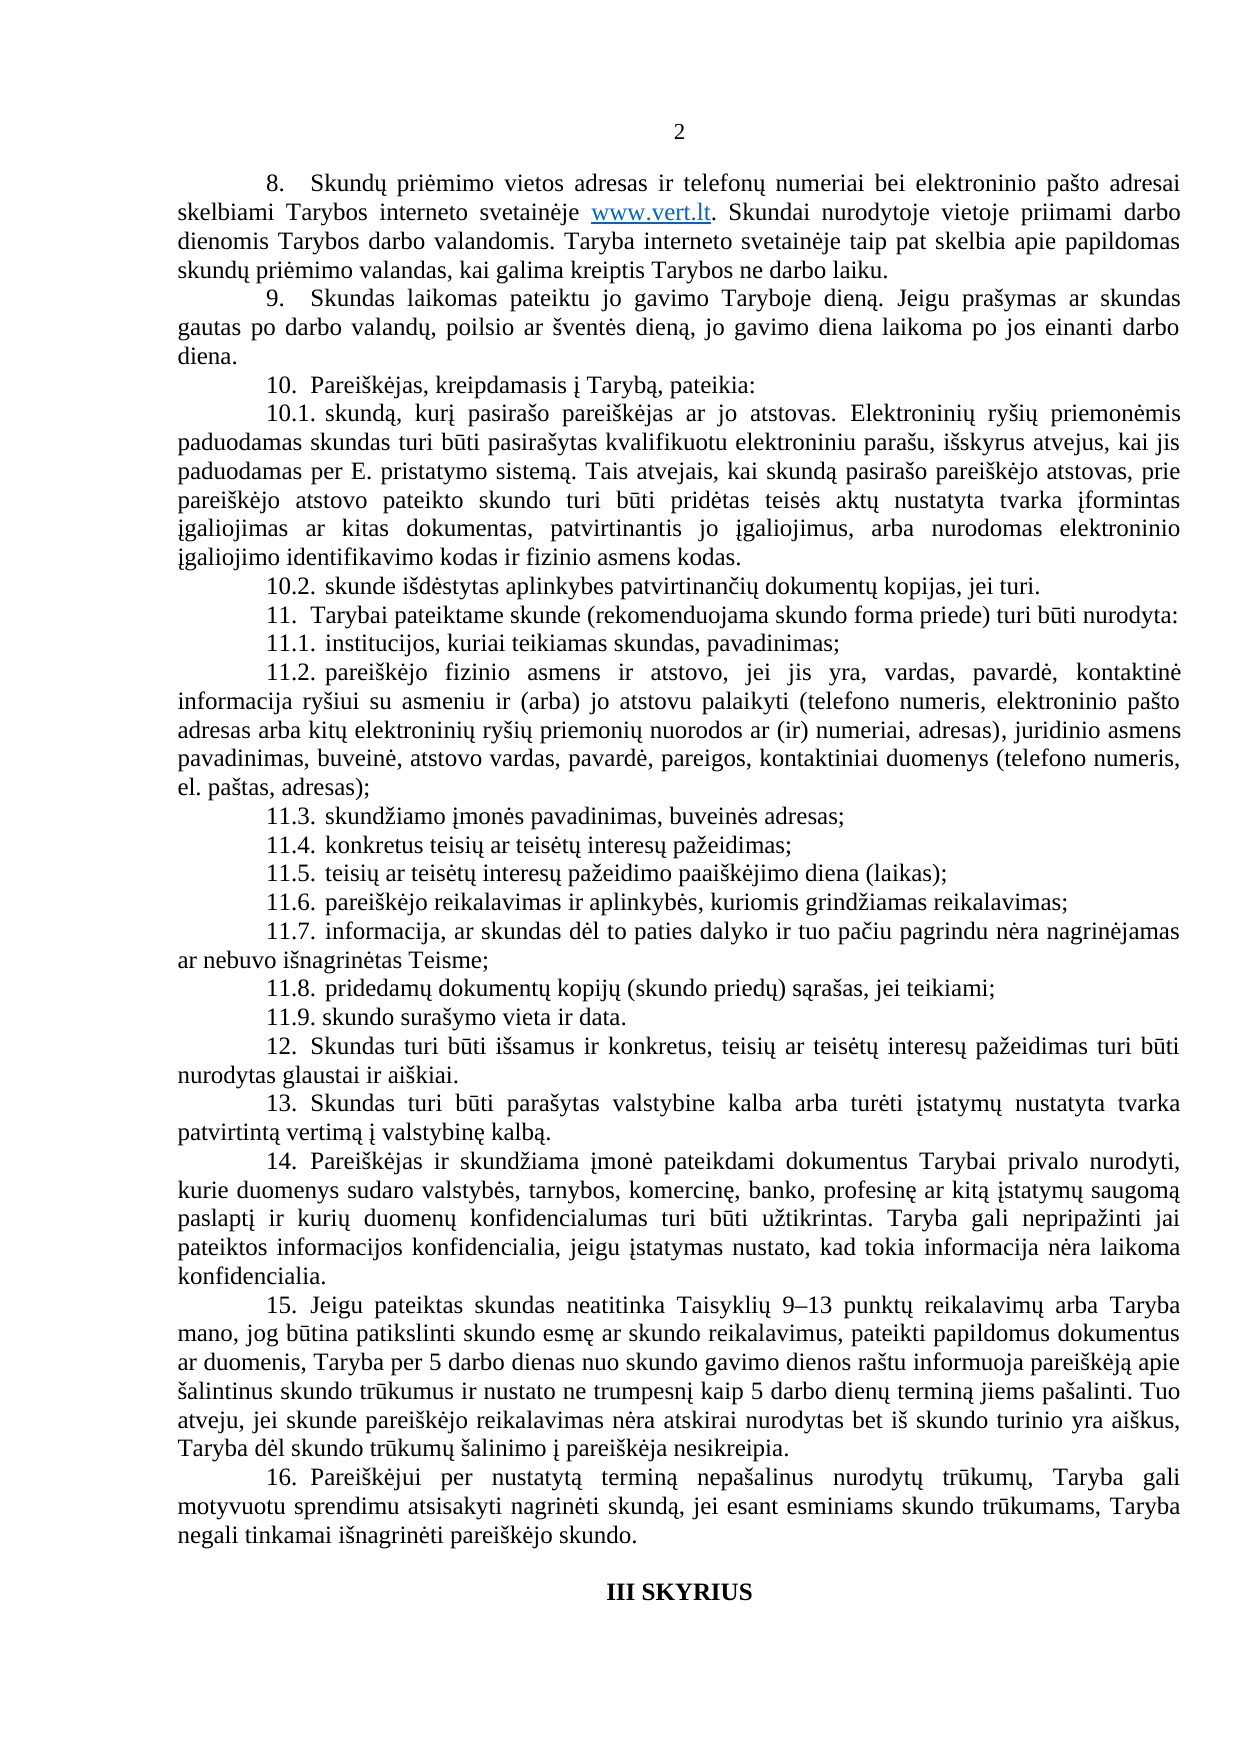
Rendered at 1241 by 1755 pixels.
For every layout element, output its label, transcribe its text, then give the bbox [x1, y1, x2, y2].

text 11.1. institucijos, kuriai teikiamas skundas, pavadinimas; [177, 628, 1181, 657]
text 11.6. pareiškėjo reikalavimas ir aplinkybės, kuriomis grindžiamas reikalavimas; [177, 887, 1181, 916]
text 11.4. konkretus teisių ar teisėtų interesų pažeidimas; [177, 830, 1181, 858]
text 14. Pareiškėjas ir skundžiama įmonė pateikdami dokumentus Tarybai privalo nurodyti, kurie duomenys sudaro valstybės, tarnybos, komercinę, banko, profesinę ar kitą įstatymų saugomą paslaptį ir kurių duomenų konfidencialumas turi būti užtikrintas. Taryba gali nepripažinti jai pateiktos informacijos konfidencialia, jeigu įstatymas nustato, kad tokia informacija nėra laikoma konfidencialia. [177, 1146, 1181, 1290]
text 11.9. skundo surašymo vieta ir data. [266, 1002, 1181, 1031]
text 13. Skundas turi būti parašytas valstybine kalba arba turėti įstatymų nustatyta tvarka patvirtintą vertimą į valstybinę kalbą. [177, 1088, 1181, 1146]
text 11. Tarybai pateiktame skunde (rekomenduojama skundo forma priede) turi būti nurodyta: [177, 600, 1181, 628]
text 11.5. teisių ar teisėtų interesų pažeidimo paaiškėjimo diena (laikas); [177, 858, 1181, 887]
text 11.8. pridedamų dokumentų kopijų (skundo priedų) sąrašas, jei teikiami; [177, 973, 1181, 1002]
text 8. Skundų priėmimo vietos adresas ir telefonų numeriai bei elektroninio pašto adresai skelbiami Tarybos interneto svetainėje www.vert.lt. Skundai nurodytoje vietoje priimami darbo dienomis Tarybos darbo valandomis. Taryba interneto svetainėje taip pat skelbia apie papildomas skundų priėmimo valandas, kai galima kreiptis Tarybos ne darbo laiku. [177, 168, 1181, 283]
text 10.2. skunde išdėstytas aplinkybes patvirtinančių dokumentų kopijas, jei turi. [177, 571, 1181, 600]
text 10.1. skundą, kurį pasirašo pareiškėjas ar jo atstovas. Elektroninių ryšių priemonėmis paduodamas skundas turi būti pasirašytas kvalifikuotu elektroniniu parašu, išskyrus atvejus, kai jis paduodamas per E. pristatymo sistemą. Tais atvejais, kai skundą pasirašo pareiškėjo atstovas, prie pareiškėjo atstovo pateikto skundo turi būti pridėtas teisės aktų nustatyta tvarka įformintas įgaliojimas ar kitas dokumentas, patvirtinantis jo įgaliojimus, arba nurodomas elektroninio įgaliojimo identifikavimo kodas ir fizinio asmens kodas. [177, 398, 1181, 571]
text 10. Pareiškėjas, kreipdamasis į Tarybą, pateikia: [177, 370, 1181, 398]
text 16. Pareiškėjui per nustatytą terminą nepašalinus nurodytų trūkumų, Taryba gali motyvuotu sprendimu atsisakyti nagrinėti skundą, jei esant esminiams skundo trūkumams, Taryba negali tinkamai išnagrinėti pareiškėjo skundo. [177, 1462, 1181, 1548]
text 11.7. informacija, ar skundas dėl to paties dalyko ir tuo pačiu pagrindu nėra nagrinėjamas ar nebuvo išnagrinėtas Teisme; [177, 916, 1181, 973]
text 9. Skundas laikomas pateiktu jo gavimo Taryboje dieną. Jeigu prašymas ar skundas gautas po darbo valandų, poilsio ar šventės dieną, jo gavimo diena laikoma po jos einanti darbo diena. [177, 283, 1181, 370]
text 11.2. pareiškėjo fizinio asmens ir atstovo, jei jis yra, vardas, pavardė, kontaktinė informacija ryšiui su asmeniu ir (arba) jo atstovu palaikyti (telefono numeris, elektroninio pašto adresas arba kitų elektroninių ryšių priemonių nuorodos ar (ir) numeriai, adresas), juridinio asmens pavadinimas, buveinė, atstovo vardas, pavardė, pareigos, kontaktiniai duomenys (telefono numeris, el. paštas, adresas); [177, 657, 1181, 801]
text 12. Skundas turi būti išsamus ir konkretus, teisių ar teisėtų interesų pažeidimas turi būti nurodytas glaustai ir aiškiai. [177, 1031, 1181, 1088]
text 11.3. skundžiamo įmonės pavadinimas, buveinės adresas; [177, 801, 1181, 830]
text 15. Jeigu pateiktas skundas neatitinka Taisyklių 9–13 punktų reikalavimų arba Taryba mano, jog būtina patikslinti skundo esmę ar skundo reikalavimus, pateikti papildomus dokumentus ar duomenis, Taryba per 5 darbo dienas nuo skundo gavimo dienos raštu informuoja pareiškėją apie šalintinus skundo trūkumus ir nustato ne trumpesnį kaip 5 darbo dienų terminą jiems pašalinti. Tuo atveju, jei skunde pareiškėjo reikalavimas nėra atskirai nurodytas bet iš skundo turinio yra aiškus, Taryba dėl skundo trūkumų šalinimo į pareiškėja nesikreipia. [177, 1290, 1181, 1462]
text III SKYRIUS [177, 1577, 1181, 1606]
